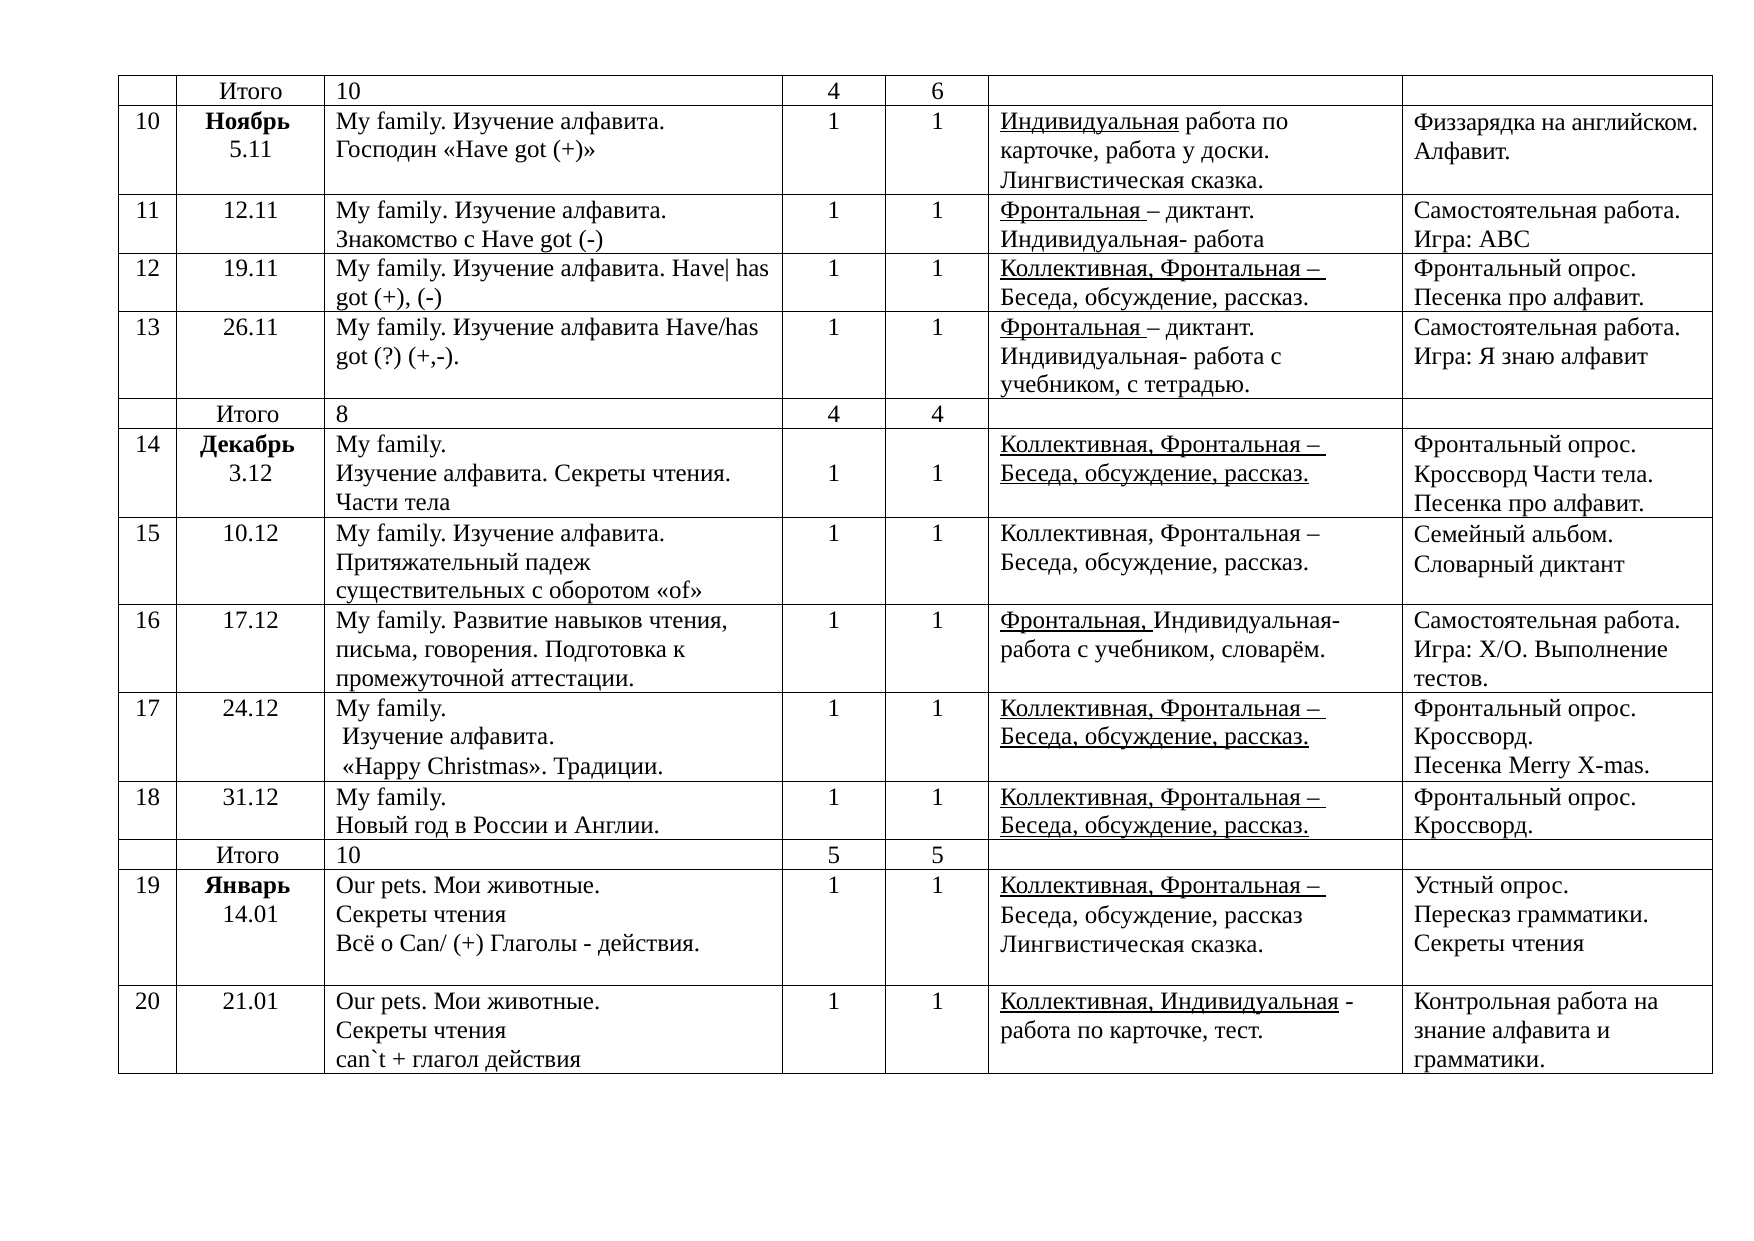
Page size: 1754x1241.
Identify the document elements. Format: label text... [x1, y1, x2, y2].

table_cell Коллективная, Фронтальная – Беседа, обсуждение, рассказ. [989, 693, 1402, 781]
table_cell [119, 840, 176, 869]
table_cell 1 [886, 195, 988, 252]
table_cell 1 [783, 986, 885, 1072]
table_cell Коллективная, Фронтальная – Беседа, обсуждение, рассказ. [989, 782, 1402, 839]
table_cell 5 [886, 840, 988, 869]
table_cell 1 [886, 693, 988, 781]
table_cell 10.12 [177, 518, 324, 604]
table_cell 18 [119, 782, 176, 839]
table_cell [119, 399, 176, 428]
table_cell 1 [783, 518, 885, 604]
table_cell 1 [886, 986, 988, 1072]
table_cell Фронтальный опрос. Песенка про алфавит. [1403, 254, 1712, 311]
table_cell Коллективная, Фронтальная – Беседа, обсуждение, рассказ. [989, 254, 1402, 311]
table_cell 13 [119, 312, 176, 398]
table_cell Физзарядка на английском. Алфавит. [1403, 106, 1712, 194]
table_cell 20 [119, 986, 176, 1072]
table_cell 1 [783, 429, 885, 517]
table_cell 1 [886, 518, 988, 604]
table_cell [989, 399, 1402, 428]
table_cell 15 [119, 518, 176, 604]
table_cell 24.12 [177, 693, 324, 781]
table_cell Устный опрос. Пересказ грамматики. Секреты чтения [1403, 870, 1712, 985]
table_cell Our pets. Мои животные. Секреты чтения Всё о Can/ (+) Глаголы - действия. [325, 870, 782, 985]
table_cell 1 [783, 195, 885, 252]
table_cell 11 [119, 195, 176, 252]
table_cell [1403, 76, 1712, 105]
table_cell My family. Изучение алфавита. Господин «Have got (+)» [325, 106, 782, 194]
table_cell [989, 840, 1402, 869]
table_cell 10 [119, 106, 176, 194]
table_cell My family. Изучение алфавита. Секреты чтения. Части тела [325, 429, 782, 517]
table_cell [119, 76, 176, 105]
table_cell 16 [119, 605, 176, 692]
table_cell 1 [886, 429, 988, 517]
table_cell Фронтальный опрос. Кроссворд. Песенка Merry X-mas. [1403, 693, 1712, 781]
table_cell Итого [177, 399, 324, 428]
table_cell 4 [783, 76, 885, 105]
table_cell 19.11 [177, 254, 324, 311]
table_cell My family. Изучение алфавита. Have| has got (+), (-) [325, 254, 782, 311]
table_cell 17 [119, 693, 176, 781]
table_cell 6 [886, 76, 988, 105]
table_cell 1 [783, 782, 885, 839]
table_cell My family. Развитие навыков чтения, письма, говорения. Подготовка к промежуточной аттестации. [325, 605, 782, 692]
table_cell 8 [325, 399, 782, 428]
table_cell Семейный альбом. Словарный диктант [1403, 518, 1712, 604]
table_cell Фронтальный опрос. Кроссворд Части тела. Песенка про алфавит. [1403, 429, 1712, 517]
table_cell 31.12 [177, 782, 324, 839]
table_cell 1 [886, 254, 988, 311]
table_cell 10 [325, 76, 782, 105]
table_cell 4 [783, 399, 885, 428]
table_cell Самостоятельная работа. Игра: X/O. Выполнение тестов. [1403, 605, 1712, 692]
table_cell My family. Изучение алфавита. Знакомство с Have got (-) [325, 195, 782, 252]
table_cell Ноябрь 5.11 [177, 106, 324, 194]
table_cell Контрольная работа на знание алфавита и грамматики. [1403, 986, 1712, 1072]
table_cell Индивидуальная работа по карточке, работа у доски. Лингвистическая сказка. [989, 106, 1402, 194]
table_cell Фронтальная – диктант. Индивидуальная- работа с учебником, с тетрадью. [989, 312, 1402, 398]
table_cell [989, 76, 1402, 105]
table_cell Our pets. Мои животные. Секреты чтения can`t + глагол действия [325, 986, 782, 1072]
table_cell Итого [177, 840, 324, 869]
table_cell 1 [886, 782, 988, 839]
table_cell My family. Изучение алфавита. «Happy Christmas». Традиции. [325, 693, 782, 781]
table_cell 1 [783, 693, 885, 781]
table_cell 14 [119, 429, 176, 517]
table_cell [1403, 840, 1712, 869]
table_cell Коллективная, Фронтальная – Беседа, обсуждение, рассказ Лингвистическая сказка. [989, 870, 1402, 985]
table_cell 1 [783, 312, 885, 398]
table_cell Итого [177, 76, 324, 105]
table_cell 1 [886, 106, 988, 194]
table_cell Фронтальная, Индивидуальная- работа с учебником, словарём. [989, 605, 1402, 692]
table_cell 21.01 [177, 986, 324, 1072]
table_cell 1 [783, 106, 885, 194]
table_cell 26.11 [177, 312, 324, 398]
table_cell Фронтальный опрос. Кроссворд. [1403, 782, 1712, 839]
table_cell Самостоятельная работа. Игра: ABC [1403, 195, 1712, 252]
table_cell Коллективная, Индивидуальная - работа по карточке, тест. [989, 986, 1402, 1072]
table_cell 1 [783, 605, 885, 692]
table_cell 1 [886, 312, 988, 398]
table_cell 4 [886, 399, 988, 428]
table_cell 1 [783, 870, 885, 985]
table_cell 12 [119, 254, 176, 311]
table_cell Самостоятельная работа. Игра: Я знаю алфавит [1403, 312, 1712, 398]
table_cell Декабрь 3.12 [177, 429, 324, 517]
table_cell My family. Изучение алфавита. Притяжательный падеж существительных с оборотом «of» [325, 518, 782, 604]
table_cell 19 [119, 870, 176, 985]
table_cell 5 [783, 840, 885, 869]
table_cell Коллективная, Фронтальная – Беседа, обсуждение, рассказ. [989, 429, 1402, 517]
table_cell 10 [325, 840, 782, 869]
table_cell Январь 14.01 [177, 870, 324, 985]
table_cell 17.12 [177, 605, 324, 692]
table_cell Коллективная, Фронтальная – Беседа, обсуждение, рассказ. [989, 518, 1402, 604]
table_cell 1 [783, 254, 885, 311]
table_cell [1403, 399, 1712, 428]
table_cell My family. Изучение алфавита Have/has got (?) (+,-). [325, 312, 782, 398]
table_cell 1 [886, 870, 988, 985]
table_cell 1 [886, 605, 988, 692]
table_cell Фронтальная – диктант. Индивидуальная- работа [989, 195, 1402, 252]
table_cell 12.11 [177, 195, 324, 252]
table_cell My family. Новый год в России и Англии. [325, 782, 782, 839]
